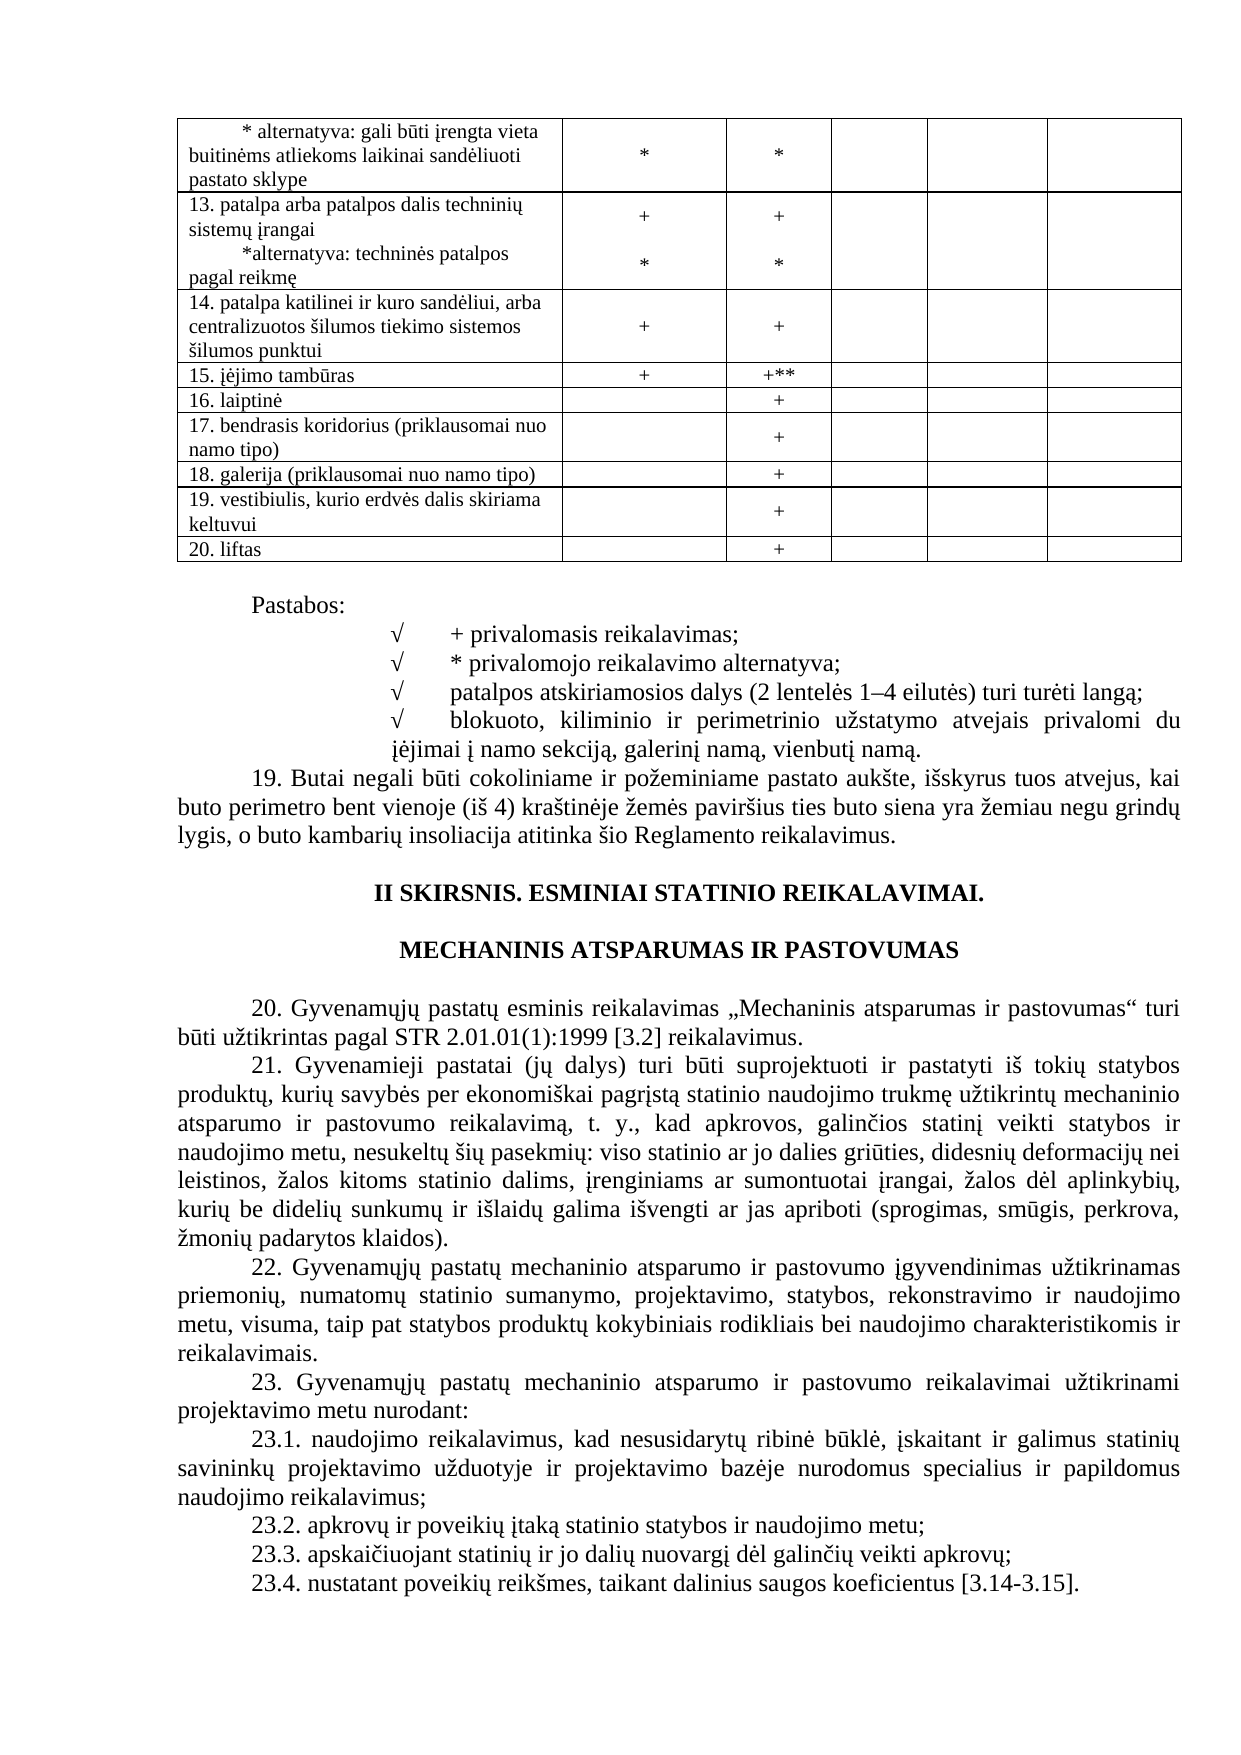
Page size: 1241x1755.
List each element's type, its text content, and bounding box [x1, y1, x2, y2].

table_cell [928, 193, 1047, 289]
text √ * privalomojo reikalavimo alternatyva; [390, 648, 1181, 677]
text 20. Gyvenamųjų pastatų esminis reikalavimas „Mechaninis atsparumas ir pastovumas“ turi būti užtikrintas pagal STR 2.01.01(1):1999 [3.2] reikalavimus. [177, 993, 1181, 1050]
table_cell [928, 413, 1047, 461]
text 23.4. nustatant poveikių reikšmes, taikant dalinius saugos koeficientus [3.14-3.15]. [177, 1568, 1181, 1597]
table_cell [563, 413, 726, 461]
text Pastabos: [177, 590, 1181, 619]
table_cell + [563, 363, 726, 387]
text 23.1. naudojimo reikalavimus, kad nesusidarytų ribinė būklė, įskaitant ir galimus statinių savininkų projektavimo užduotyje ir projektavimo bazėje nurodomus specialius ir papildomus naudojimo reikalavimus; [177, 1424, 1181, 1510]
table_cell [563, 537, 726, 561]
table_cell [832, 413, 927, 461]
text 22. Gyvenamųjų pastatų mechaninio atsparumo ir pastovumo įgyvendinimas užtikrinamas priemonių, numatomų statinio sumanymo, projektavimo, statybos, rekonstravimo ir naudojimo metu, visuma, taip pat statybos produktų kokybiniais rodikliais bei naudojimo charakteristikomis ir reikalavimais. [177, 1252, 1181, 1367]
table_cell 13. patalpa arba patalpos dalis techninių sistemų įrangai *alternatyva: techninės patalpos pagal reikmę [178, 193, 562, 289]
table_cell + [727, 290, 831, 362]
table_cell [928, 388, 1047, 412]
table_cell + [727, 537, 831, 561]
text 23.2. apkrovų ir poveikių įtaką statinio statybos ir naudojimo metu; [177, 1510, 1181, 1539]
table_cell +** [727, 363, 831, 387]
table_cell + [727, 413, 831, 461]
table_cell 18. galerija (priklausomai nuo namo tipo) [178, 462, 562, 486]
table_cell + [727, 462, 831, 486]
table_cell [928, 363, 1047, 387]
table_cell [832, 388, 927, 412]
text √ + privalomasis reikalavimas; [390, 619, 1181, 648]
table_cell [832, 462, 927, 486]
table_cell [1048, 363, 1181, 387]
table_cell 16. laiptinė [178, 388, 562, 412]
table_cell [1048, 537, 1181, 561]
table_cell [563, 488, 726, 536]
table_cell [1048, 193, 1181, 289]
table_cell + [563, 290, 726, 362]
table_cell [563, 462, 726, 486]
text 21. Gyvenamieji pastatai (jų dalys) turi būti suprojektuoti ir pastatyti iš tokių statybos produktų, kurių savybės per ekonomiškai pagrįstą statinio naudojimo trukmę užtikrintų mechaninio atsparumo ir pastovumo reikalavimą, t. y., kad apkrovos, galinčios statinį veikti statybos ir naudojimo metu, nesukeltų šių pasekmių: viso statinio ar jo dalies griūties, didesnių deformacijų nei leistinos, žalos kitoms statinio dalims, įrenginiams ar sumontuotai įrangai, žalos dėl aplinkybių, kurių be didelių sunkumų ir išlaidų galima išvengti ar jas apriboti (sprogimas, smūgis, perkrova, žmonių padarytos klaidos). [177, 1050, 1181, 1252]
table_cell + [727, 488, 831, 536]
table_cell [1048, 290, 1181, 362]
table_cell [832, 119, 927, 191]
table_cell 19. vestibiulis, kurio erdvės dalis skiriama keltuvui [178, 488, 562, 536]
table_cell [832, 363, 927, 387]
table_cell + [727, 388, 831, 412]
text 23. Gyvenamųjų pastatų mechaninio atsparumo ir pastovumo reikalavimai užtikrinami projektavimo metu nurodant: [177, 1367, 1181, 1424]
table_cell [563, 388, 726, 412]
table_cell [1048, 488, 1181, 536]
table_cell [1048, 388, 1181, 412]
table_cell [1048, 119, 1181, 191]
text MECHANINIS ATSPARUMAS IR PASTOVUMAS [177, 935, 1181, 964]
table_cell [832, 290, 927, 362]
text √ patalpos atskiriamosios dalys (2 lentelės 1–4 eilutės) turi turėti langą; [390, 677, 1181, 705]
table_cell * [563, 119, 726, 191]
table_cell + * [727, 193, 831, 289]
table_cell 15. įėjimo tambūras [178, 363, 562, 387]
table_cell * [727, 119, 831, 191]
table_cell * alternatyva: gali būti įrengta vieta buitinėms atliekoms laikinai sandėliuoti pastato sklype [178, 119, 562, 191]
table_cell [928, 290, 1047, 362]
text 23.3. apskaičiuojant statinių ir jo dalių nuovargį dėl galinčių veikti apkrovų; [177, 1539, 1181, 1568]
table_cell [1048, 462, 1181, 486]
table_cell [928, 537, 1047, 561]
table_cell [832, 537, 927, 561]
table_cell [928, 462, 1047, 486]
table_cell [928, 488, 1047, 536]
text 19. Butai negali būti cokoliniame ir požeminiame pastato aukšte, išskyrus tuos atvejus, kai buto perimetro bent vienoje (iš 4) kraštinėje žemės paviršius ties buto siena yra žemiau negu grindų lygis, o buto kambarių insoliacija atitinka šio Reglamento reikalavimus. [177, 763, 1181, 849]
table_cell [928, 119, 1047, 191]
text II SKIRSNIS. ESMINIAI STATINIO REIKALAVIMAI. [177, 878, 1181, 907]
table_cell [832, 488, 927, 536]
table_cell 20. liftas [178, 537, 562, 561]
table_cell + * [563, 193, 726, 289]
table_cell [1048, 413, 1181, 461]
table_cell [832, 193, 927, 289]
table_cell 17. bendrasis koridorius (priklausomai nuo namo tipo) [178, 413, 562, 461]
table_cell 14. patalpa katilinei ir kuro sandėliui, arba centralizuotos šilumos tiekimo sistemos šilumos punktui [178, 290, 562, 362]
text √ blokuoto, kiliminio ir perimetrinio užstatymo atvejais privalomi du įėjimai į namo sekciją, galerinį namą, vienbutį namą. [390, 705, 1181, 763]
